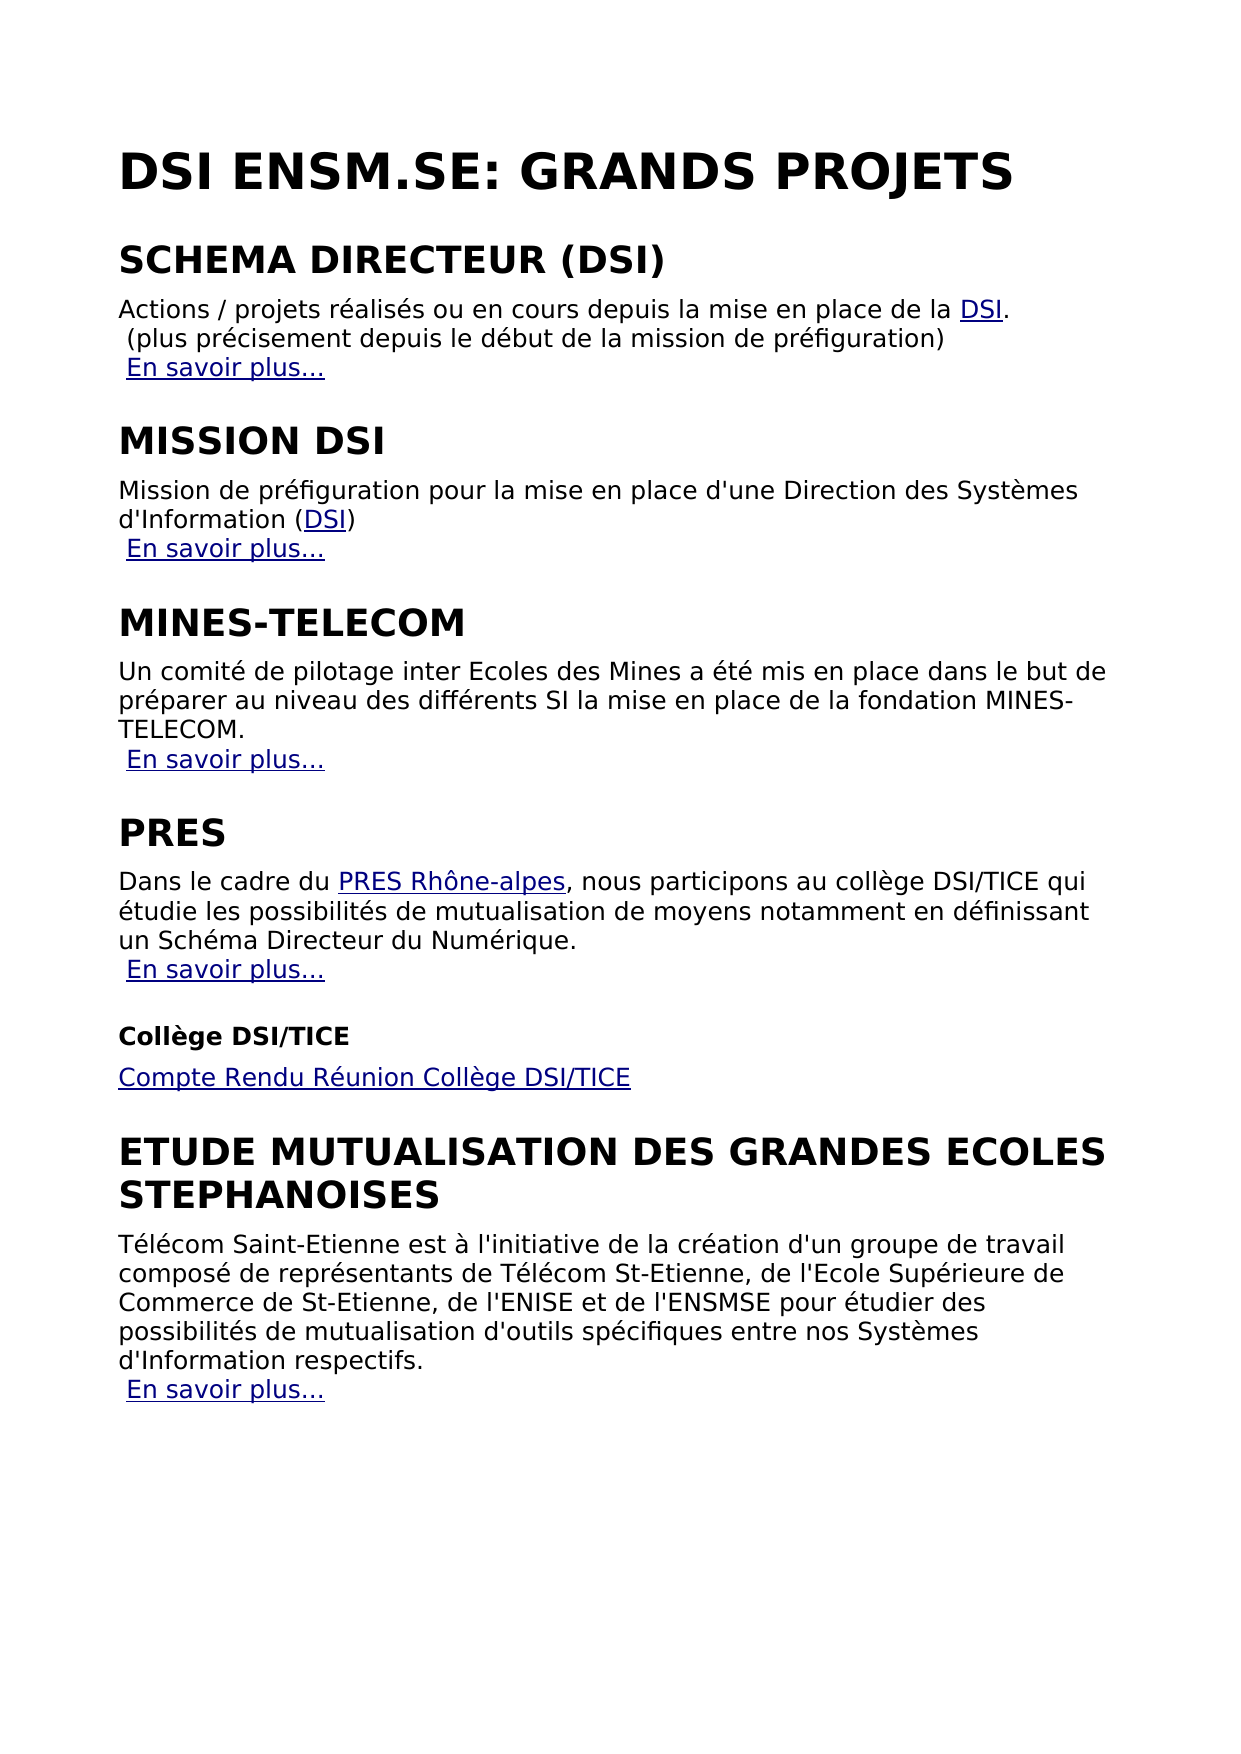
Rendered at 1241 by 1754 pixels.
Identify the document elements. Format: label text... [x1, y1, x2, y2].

text Télécom Saint-Etienne est à l'initiative de la création d'un groupe de travail composé de représentants de Télécom St-Etienne, de l'Ecole Supérieure de Commerce de St-Etienne, de l'ENISE et de l'ENSMSE pour étudier des possibilités de mutualisation d'outils spécifiques entre nos Systèmes d'Information respectifs. En savoir plus... [118, 1230, 1122, 1405]
subtitle SCHEMA DIRECTEUR (DSI) [118, 239, 1122, 282]
subtitle Collège DSI/TICE [118, 1022, 1122, 1051]
subtitle DSI ENSM.SE: GRANDS PROJETS [118, 143, 1122, 201]
subtitle MINES-TELECOM [118, 601, 1122, 645]
subtitle MISSION DSI [118, 420, 1122, 464]
text Dans le cadre du PRES Rhône-alpes, nous participons au collège DSI/TICE qui étudie les possibilités de mutualisation de moyens notamment en définissant un Schéma Directeur du Numérique. En savoir plus... [118, 868, 1122, 984]
text Actions / projets réalisés ou en cours depuis la mise en place de la DSI. (plus précisement depuis le début de la mission de préfiguration) En savoir plus... [118, 295, 1122, 382]
subtitle PRES [118, 811, 1122, 855]
text Mission de préfiguration pour la mise en place d'une Direction des Systèmes d'Information (DSI) En savoir plus... [118, 476, 1122, 564]
text Compte Rendu Réunion Collège DSI/TICE [118, 1063, 1122, 1093]
text Un comité de pilotage inter Ecoles des Mines a été mis en place dans le but de préparer au niveau des différents SI la mise en place de la fondation MINES-TELECOM. En savoir plus... [118, 657, 1122, 774]
subtitle ETUDE MUTUALISATION DES GRANDES ECOLES STEPHANOISES [118, 1130, 1122, 1217]
